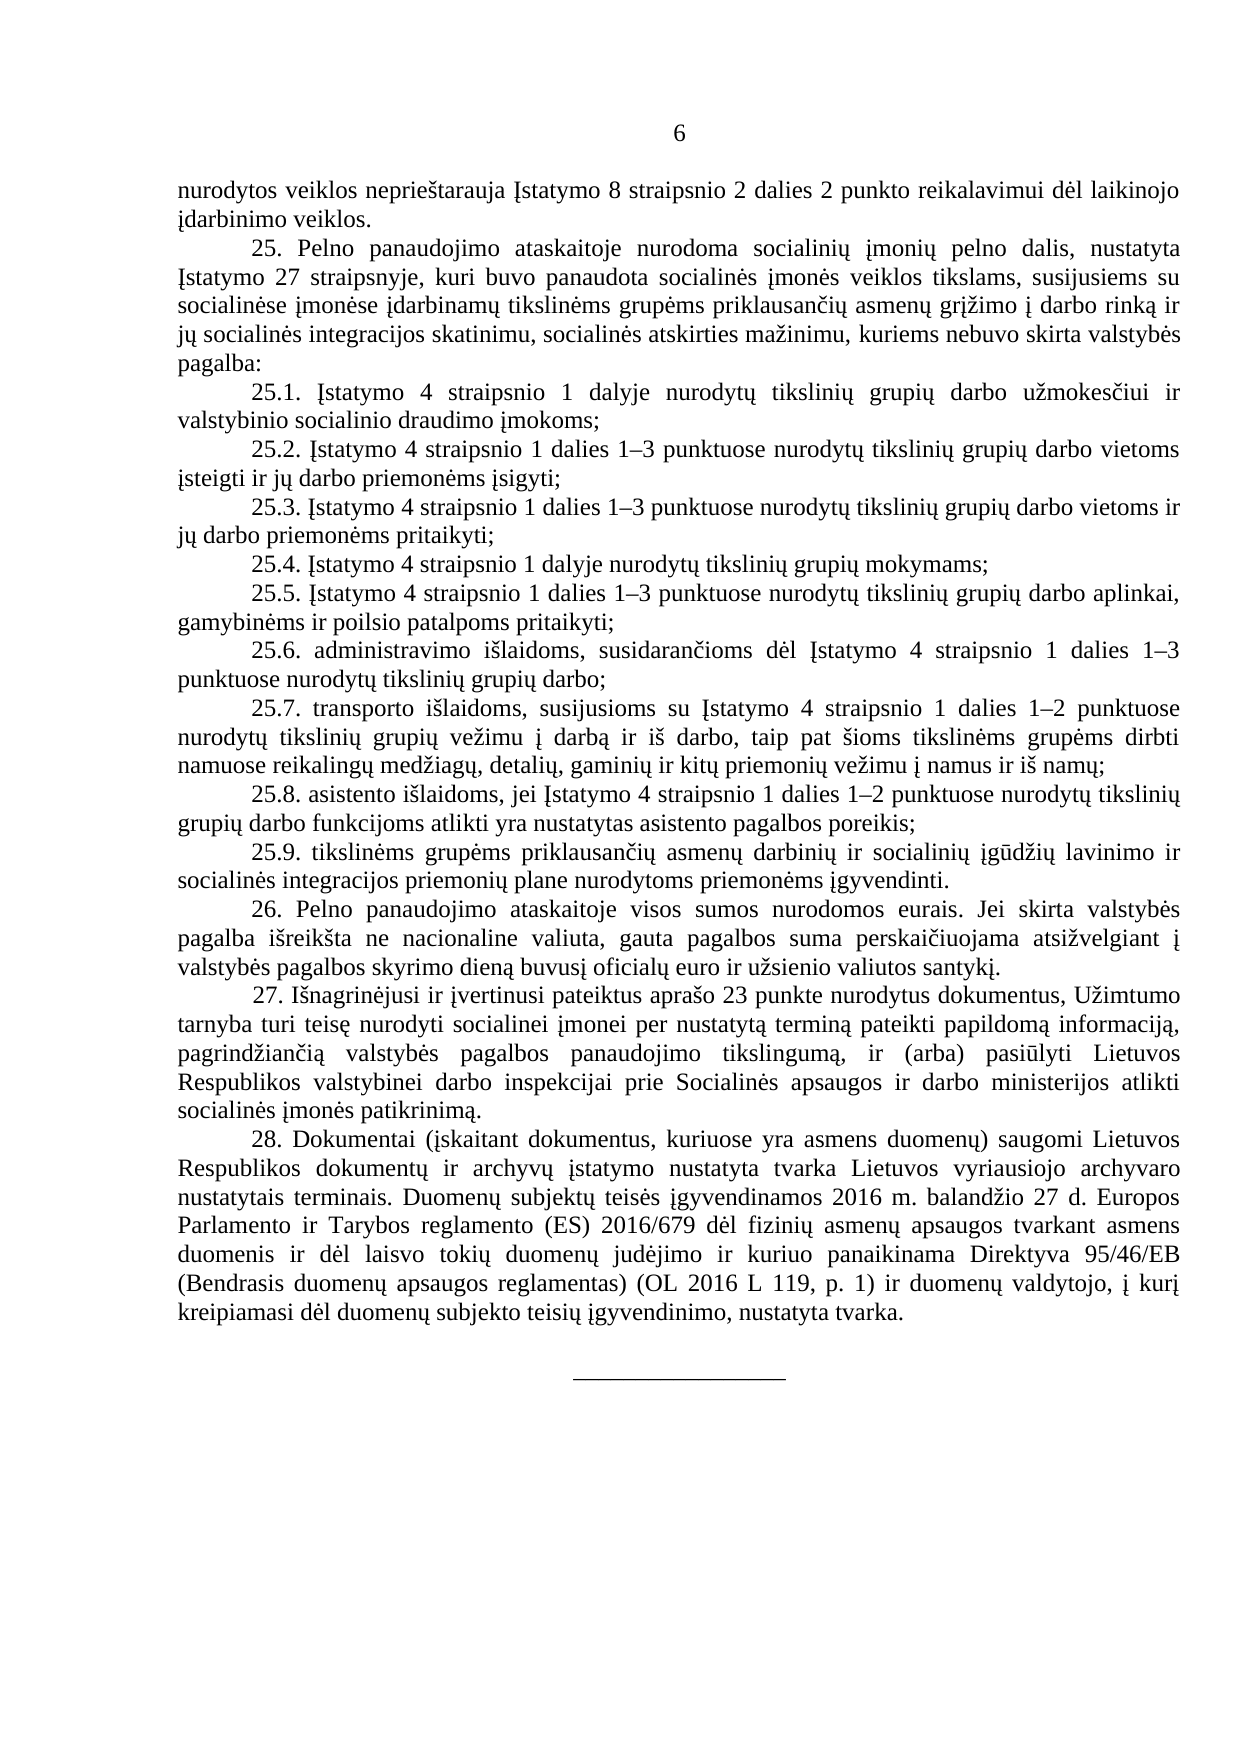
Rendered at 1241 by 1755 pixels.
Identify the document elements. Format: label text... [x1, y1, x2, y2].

text nurodytos veiklos neprieštarauja Įstatymo 8 straipsnio 2 dalies 2 punkto reikalavimui dėl laikinojo įdarbinimo veiklos. [177, 176, 1181, 233]
text 25.2. Įstatymo 4 straipsnio 1 dalies 1–3 punktuose nurodytų tikslinių grupių darbo vietoms įsteigti ir jų darbo priemonėms įsigyti; [177, 434, 1181, 492]
text 25.3. Įstatymo 4 straipsnio 1 dalies 1–3 punktuose nurodytų tikslinių grupių darbo vietoms ir jų darbo priemonėms pritaikyti; [177, 492, 1181, 549]
text 25.8. asistento išlaidoms, jei Įstatymo 4 straipsnio 1 dalies 1–2 punktuose nurodytų tikslinių grupių darbo funkcijoms atlikti yra nustatytas asistento pagalbos poreikis; [177, 779, 1181, 837]
text 25.7. transporto išlaidoms, susijusioms su Įstatymo 4 straipsnio 1 dalies 1–2 punktuose nurodytų tikslinių grupių vežimu į darbą ir iš darbo, taip pat šioms tikslinėms grupėms dirbti namuose reikalingų medžiagų, detalių, gaminių ir kitų priemonių vežimu į namus ir iš namų; [177, 693, 1181, 779]
text 25.1. Įstatymo 4 straipsnio 1 dalyje nurodytų tikslinių grupių darbo užmokesčiui ir valstybinio socialinio draudimo įmokoms; [177, 377, 1181, 434]
text 25.9. tikslinėms grupėms priklausančių asmenų darbinių ir socialinių įgūdžių lavinimo ir socialinės integracijos priemonių plane nurodytoms priemonėms įgyvendinti. [177, 837, 1181, 894]
text 25.4. Įstatymo 4 straipsnio 1 dalyje nurodytų tikslinių grupių mokymams; [177, 549, 1181, 578]
text 26. Pelno panaudojimo ataskaitoje visos sumos nurodomos eurais. Jei skirta valstybės pagalba išreikšta ne nacionaline valiuta, gauta pagalbos suma perskaičiuojama atsižvelgiant į valstybės pagalbos skyrimo dieną buvusį oficialų euro ir užsienio valiutos santykį. [177, 894, 1181, 981]
text _________________ [177, 1354, 1181, 1383]
text 25. Pelno panaudojimo ataskaitoje nurodoma socialinių įmonių pelno dalis, nustatyta Įstatymo 27 straipsnyje, kuri buvo panaudota socialinės įmonės veiklos tikslams, susijusiems su socialinėse įmonėse įdarbinamų tikslinėms grupėms priklausančių asmenų grįžimo į darbo rinką ir jų socialinės integracijos skatinimu, socialinės atskirties mažinimu, kuriems nebuvo skirta valstybės pagalba: [177, 233, 1181, 377]
text 25.5. Įstatymo 4 straipsnio 1 dalies 1–3 punktuose nurodytų tikslinių grupių darbo aplinkai, gamybinėms ir poilsio patalpoms pritaikyti; [177, 578, 1181, 636]
text 25.6. administravimo išlaidoms, susidarančioms dėl Įstatymo 4 straipsnio 1 dalies 1–3 punktuose nurodytų tikslinių grupių darbo; [177, 636, 1181, 693]
text 27. Išnagrinėjusi ir įvertinusi pateiktus aprašo 23 punkte nurodytus dokumentus, Užimtumo tarnyba turi teisę nurodyti socialinei įmonei per nustatytą terminą pateikti papildomą informaciją, pagrindžiančią valstybės pagalbos panaudojimo tikslingumą, ir (arba) pasiūlyti Lietuvos Respublikos valstybinei darbo inspekcijai prie Socialinės apsaugos ir darbo ministerijos atlikti socialinės įmonės patikrinimą. [177, 981, 1181, 1124]
text 28. Dokumentai (įskaitant dokumentus, kuriuose yra asmens duomenų) saugomi Lietuvos Respublikos dokumentų ir archyvų įstatymo nustatyta tvarka Lietuvos vyriausiojo archyvaro nustatytais terminais. Duomenų subjektų teisės įgyvendinamos 2016 m. balandžio 27 d. Europos Parlamento ir Tarybos reglamento (ES) 2016/679 dėl fizinių asmenų apsaugos tvarkant asmens duomenis ir dėl laisvo tokių duomenų judėjimo ir kuriuo panaikinama Direktyva 95/46/EB (Bendrasis duomenų apsaugos reglamentas) (OL 2016 L 119, p. 1) ir duomenų valdytojo, į kurį kreipiamasi dėl duomenų subjekto teisių įgyvendinimo, nustatyta tvarka. [177, 1124, 1181, 1326]
